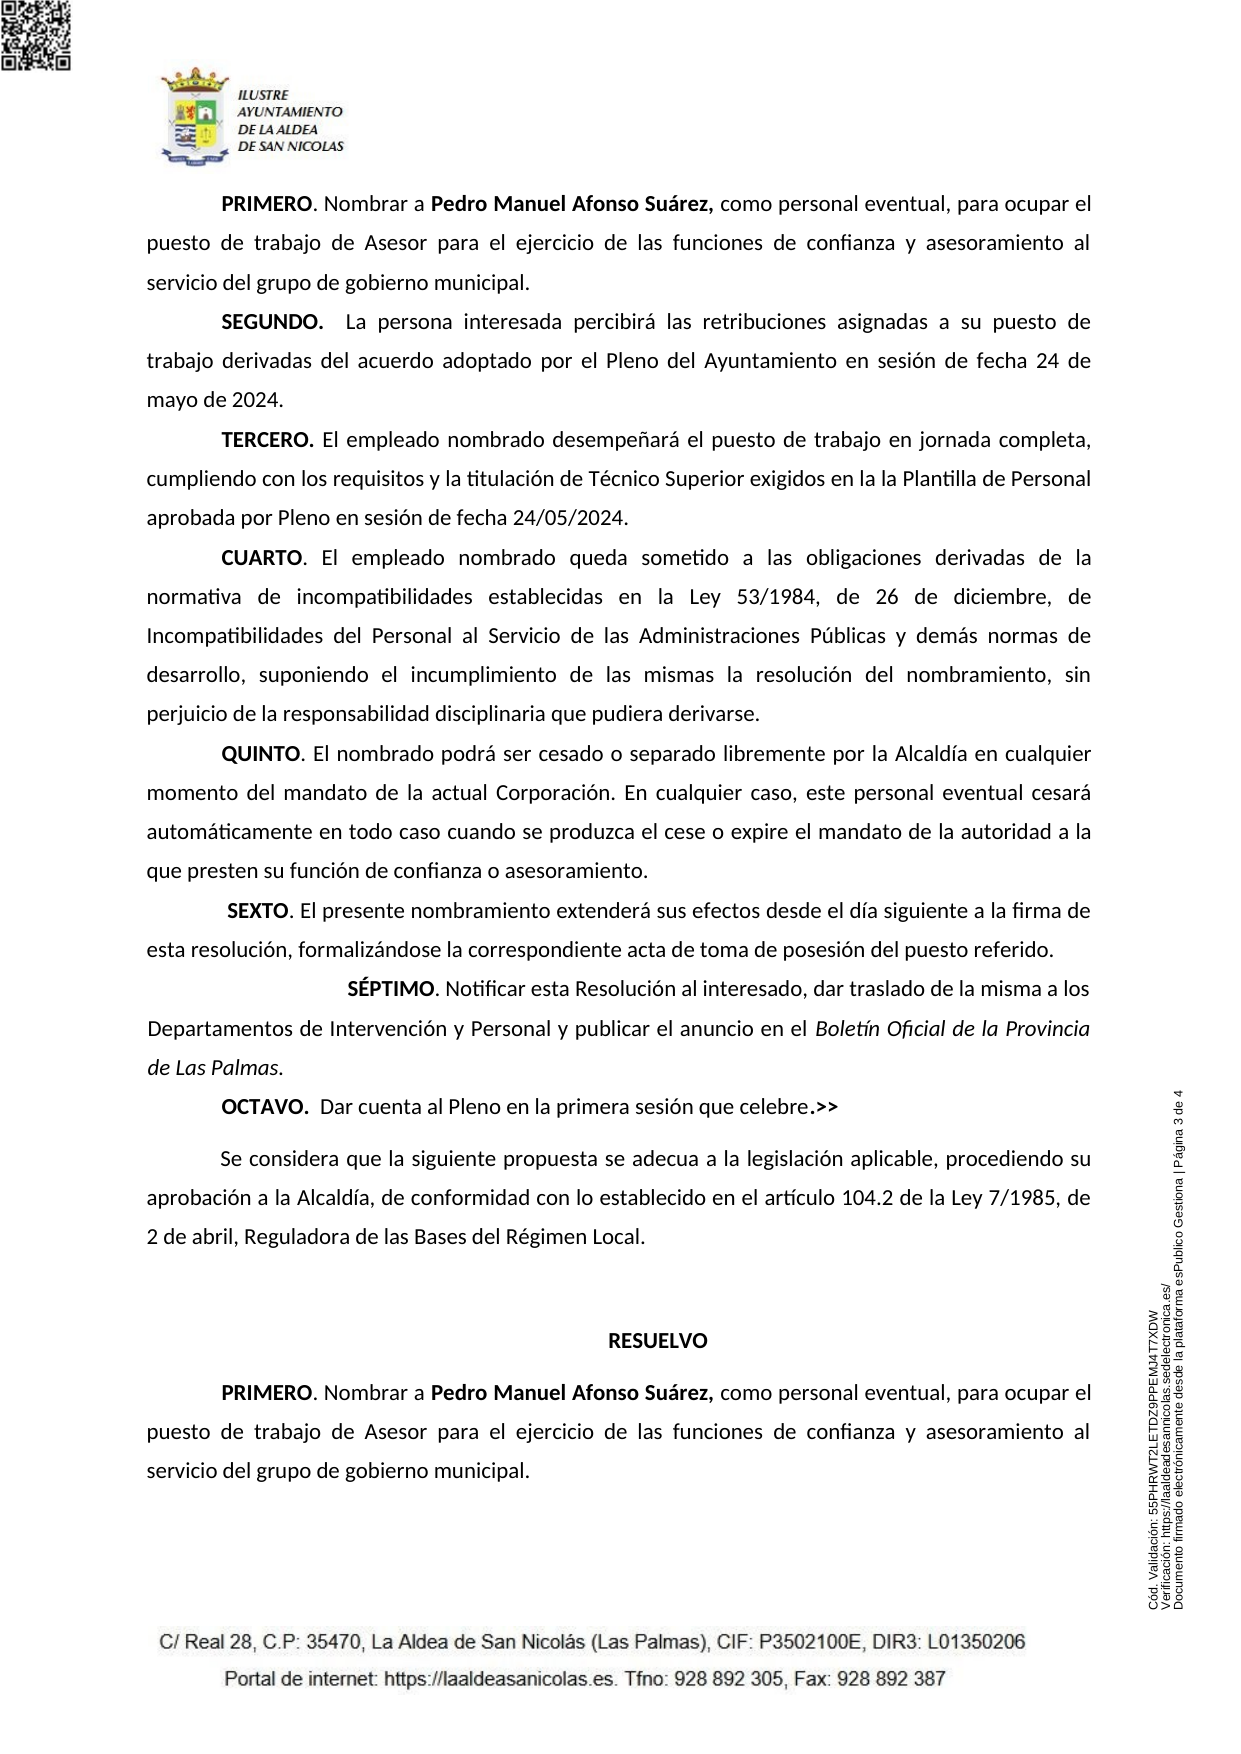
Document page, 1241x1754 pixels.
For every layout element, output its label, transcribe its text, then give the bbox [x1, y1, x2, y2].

subtitle RESUELVO [222, 1326, 1094, 1354]
text SEXTO. El presente nombramiento extenderá sus efectos desde el día siguiente a la firma de esta resolución, formalizándose la correspondiente acta de toma de posesión del puesto referido. [146, 896, 1093, 963]
text PRIMERO. Nombrar a Pedro Manuel Afonso Suárez, como personal eventual, para ocupar el puesto de trabajo de Asesor para el ejercicio de las funciones de confianza y asesoramiento al servicio del grupo de gobierno municipal. [146, 1378, 1093, 1484]
text OCTAVO. Dar cuenta al Pleno en la primera sesión que celebre.>> [221, 1092, 1093, 1120]
text Se considera que la siguiente propuesta se adecua a la legislación aplicable, procediendo su aprobación a la Alcaldía, de conformidad con lo establecido en el artículo 104.2 de la Ley 7/1985, de 2 de abril, Reguladora de las Bases del Régimen Local. [146, 1144, 1093, 1250]
text TERCERO. El empleado nombrado desempeñará el puesto de trabajo en jornada completa, cumpliendo con los requisitos y la titulación de Técnico Superior exigidos en la la Plantilla de Personal aprobada por Pleno en sesión de fecha 24/05/2024. [146, 425, 1093, 531]
text SEGUNDO. La persona interesada percibirá las retribuciones asignadas a su puesto de trabajo derivadas del acuerdo adoptado por el Pleno del Ayuntamiento en sesión de fecha 24 de mayo de 2024. [146, 307, 1093, 413]
text Departamentos de Intervención y Personal y publicar el anuncio en el Boletín Oficial de la Provincia de Las Palmas. [147, 1014, 1093, 1081]
text QUINTO. El nombrado podrá ser cesado o separado libremente por la Alcaldía en cualquier momento del mandato de la actual Corporación. En cualquier caso, este personal eventual cesará automáticamente en todo caso cuando se produzca el cese o expire el mandato de la autoridad a la que presten su función de confianza o asesoramiento. [146, 739, 1093, 884]
text SÉPTIMO. Notificar esta Resolución al interesado, dar traslado de la misma a los [146, 974, 1096, 1002]
text PRIMERO. Nombrar a Pedro Manuel Afonso Suárez, como personal eventual, para ocupar el puesto de trabajo de Asesor para el ejercicio de las funciones de confianza y asesoramiento al servicio del grupo de gobierno municipal. [146, 189, 1093, 296]
text CUARTO. El empleado nombrado queda sometido a las obligaciones derivadas de la normativa de incompatibilidades establecidas en la Ley 53/1984, de 26 de diciembre, de Incompatibilidades del Personal al Servicio de las Administraciones Públicas y demás normas de desarrollo, suponiendo el incumplimiento de las mismas la resolución del nombramiento, sin perjuicio de la responsabilidad disciplinaria que pudiera derivarse. [146, 543, 1093, 727]
